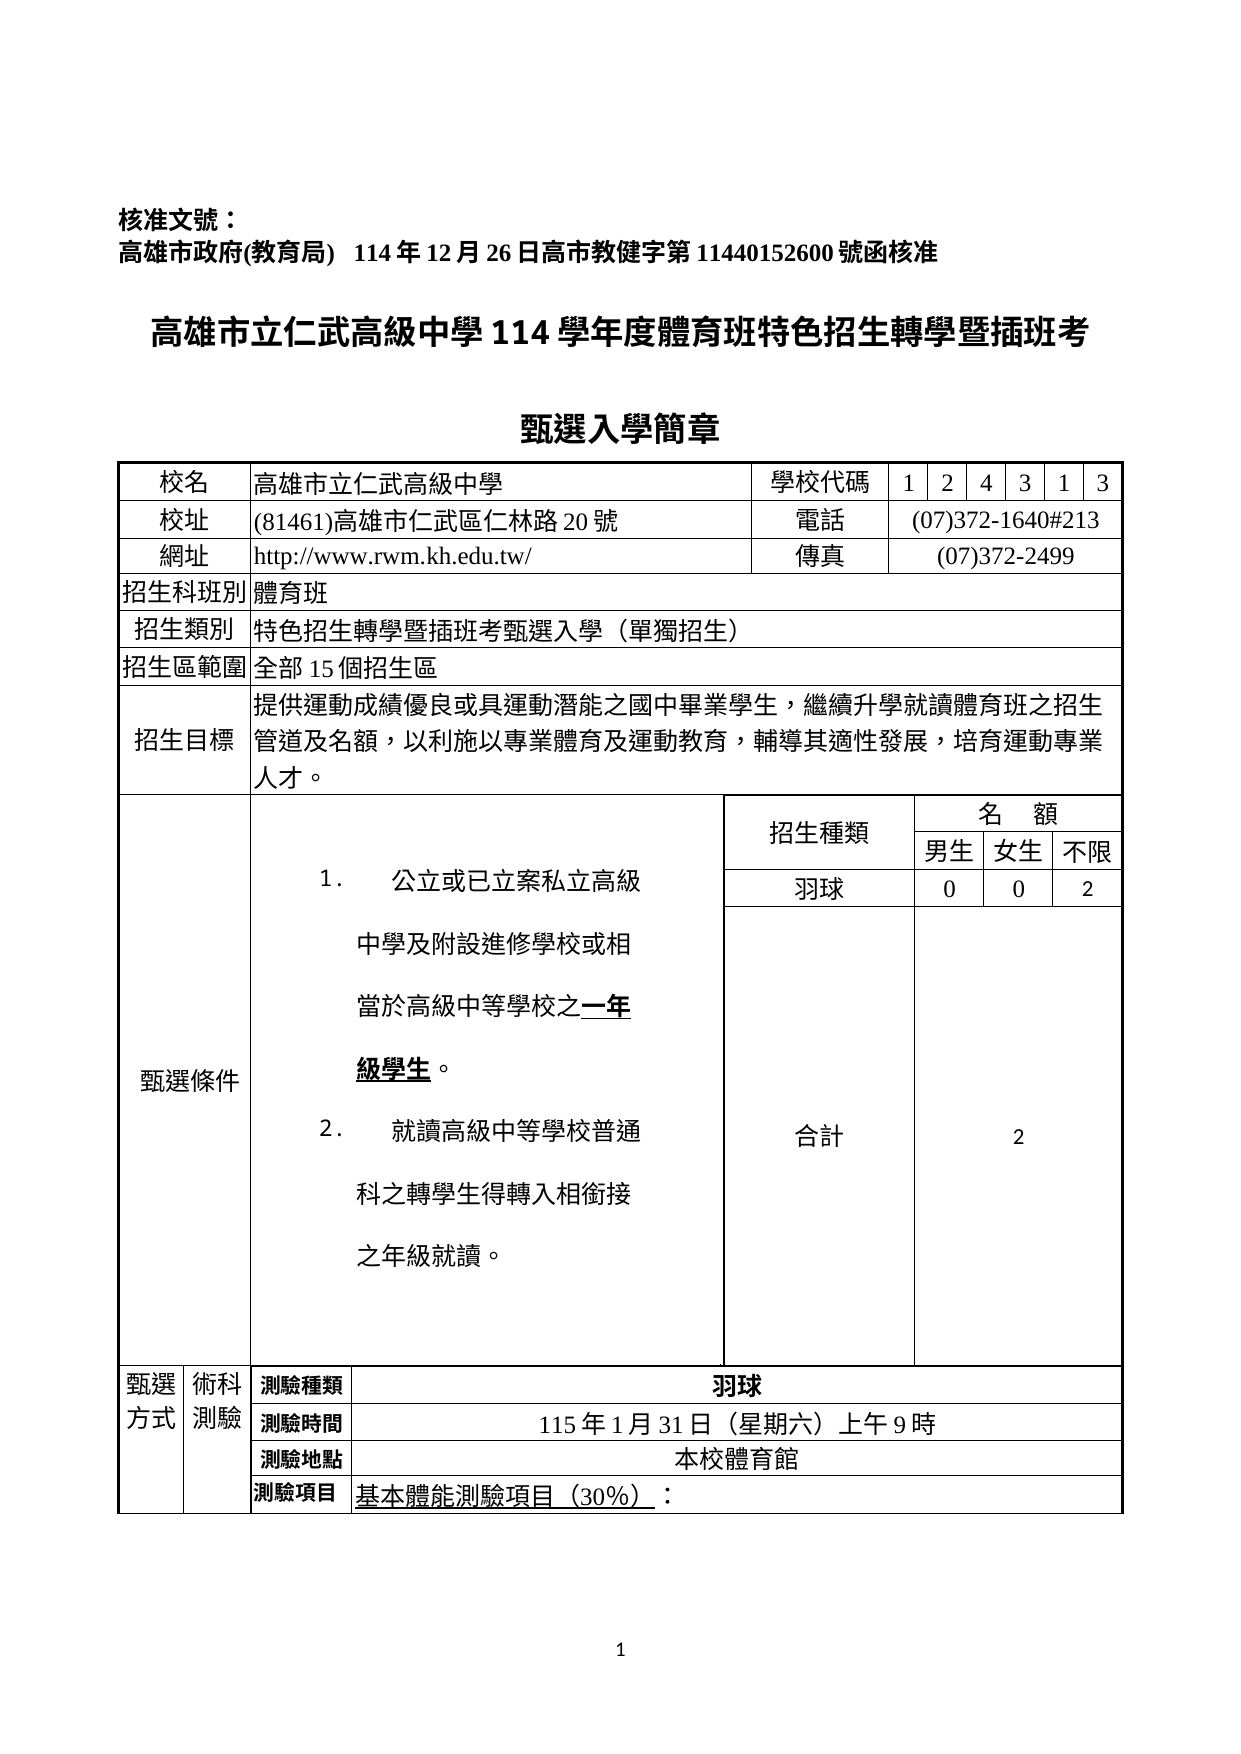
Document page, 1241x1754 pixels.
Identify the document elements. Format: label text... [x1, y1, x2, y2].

table_cell (81461)高雄市仁武區仁林路20號 [251, 501, 751, 538]
table_cell (07)372-2499 [889, 539, 1121, 573]
table_cell 羽球 [352, 1367, 1121, 1403]
table_header 校名 [120, 464, 250, 500]
table_cell 基本體能測驗項目（30％）： [352, 1476, 1121, 1513]
table_cell 招生區範圍 [120, 648, 250, 684]
table_header 高雄市立仁武高級中學 [251, 464, 751, 500]
table_cell 羽球 [725, 870, 914, 906]
table_cell 提供運動成績優良或具運動潛能之國中畢業學生，繼續升學就讀體育班之招生管道及名額，以利施以專業體育及運動教育，輔導其適性發展，培育運動專業人才。 [251, 686, 1121, 794]
table_cell 2 [1053, 870, 1121, 906]
table_cell 名 額 [915, 796, 1121, 831]
table_cell 測驗種類 [252, 1367, 351, 1403]
table_header 4 [967, 464, 1005, 500]
table_header 3 [1084, 464, 1121, 500]
table_header 2 [928, 464, 966, 500]
table_cell 0 [984, 870, 1052, 906]
table_cell 不限 [1053, 832, 1121, 869]
table_cell 術科 測驗 [184, 1366, 250, 1513]
table_header 1 [889, 464, 927, 500]
table_cell 0 [915, 870, 983, 906]
table_cell 全部15個招生區 [251, 648, 1121, 684]
table_cell 招生類別 [120, 611, 250, 647]
table_cell 女生 [984, 832, 1052, 869]
table_cell 招生目標 [120, 686, 250, 794]
text 高雄市立仁武高級中學114學年度體育班特色招生轉學暨插班考 [118, 306, 1122, 354]
table_header 3 [1006, 464, 1044, 500]
table_cell 招生科班別 [120, 574, 250, 610]
table_cell 本校體育館 [352, 1441, 1121, 1475]
table_cell 傳真 [752, 539, 888, 573]
table_cell 校址 [120, 501, 250, 538]
text 高雄市政府(教育局) 114年12月26日高市教健字第11440152600號函核准 [118, 235, 1122, 268]
table_cell 公立或已立案私立高級中學及附設進修學校或相當於高級中等學校之一年級學生。 就讀高級中等學校普通科之轉學生得轉入相銜接之年級就讀。 [251, 795, 723, 1365]
table_cell 甄選 方式 [120, 1366, 183, 1513]
table_cell 甄選條件 [120, 795, 250, 1365]
table_cell (07)372-1640#213 [889, 501, 1121, 538]
table_cell 電話 [752, 501, 888, 538]
text 甄選入學簡章 [118, 402, 1122, 451]
table_cell 2 [915, 907, 1121, 1365]
table_cell 特色招生轉學暨插班考甄選入學（單獨招生） [251, 611, 1121, 647]
table_cell 招生種類 [725, 796, 914, 869]
table_header 1 [1045, 464, 1083, 500]
table_header 學校代碼 [752, 464, 888, 500]
table_cell 測驗項目 [252, 1476, 351, 1513]
text 核准文號： [118, 206, 1122, 235]
table_cell 測驗時間 [252, 1404, 351, 1440]
table_cell 合計 [725, 907, 914, 1365]
table_cell 網址 [120, 539, 250, 573]
table_cell http://www.rwm.kh.edu.tw/ [251, 539, 751, 573]
table_cell 男生 [915, 832, 983, 869]
table_cell 體育班 [251, 574, 1121, 610]
table_cell 115年1月31日（星期六）上午9時 [352, 1404, 1121, 1440]
table_cell 測驗地點 [252, 1441, 351, 1475]
